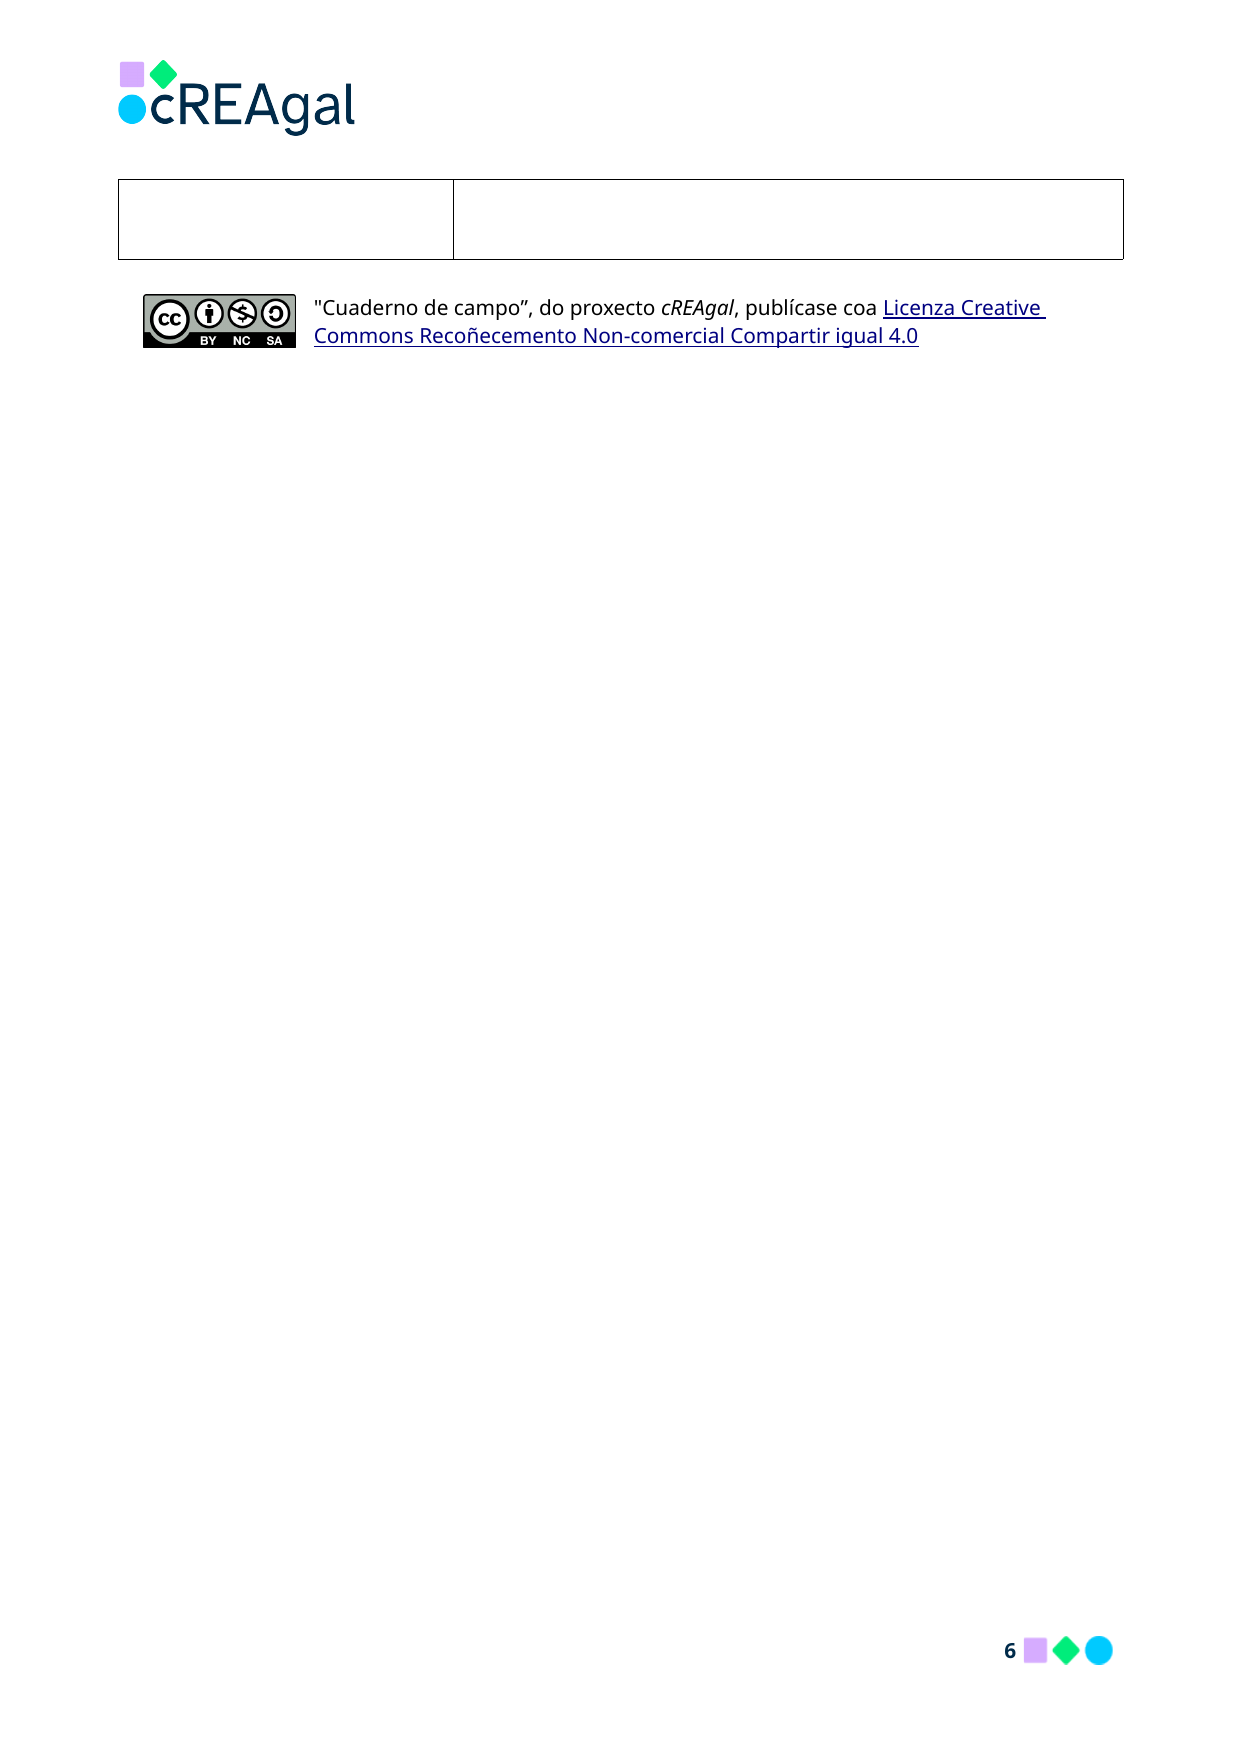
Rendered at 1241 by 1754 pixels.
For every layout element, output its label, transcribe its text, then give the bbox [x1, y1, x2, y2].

text "Cuaderno de campo”, do proxecto cREAgal, publícase coa Licenza Creative Commons Recoñecemento Non-comercial Compartir igual 4.0 [118, 293, 1122, 350]
picture [1102, 1653, 1113, 1665]
picture [118, 60, 355, 136]
picture [143, 294, 296, 348]
picture [1103, 1636, 1113, 1647]
picture [1023, 1636, 1096, 1665]
table_cell [454, 180, 1123, 259]
table_cell [119, 180, 453, 259]
